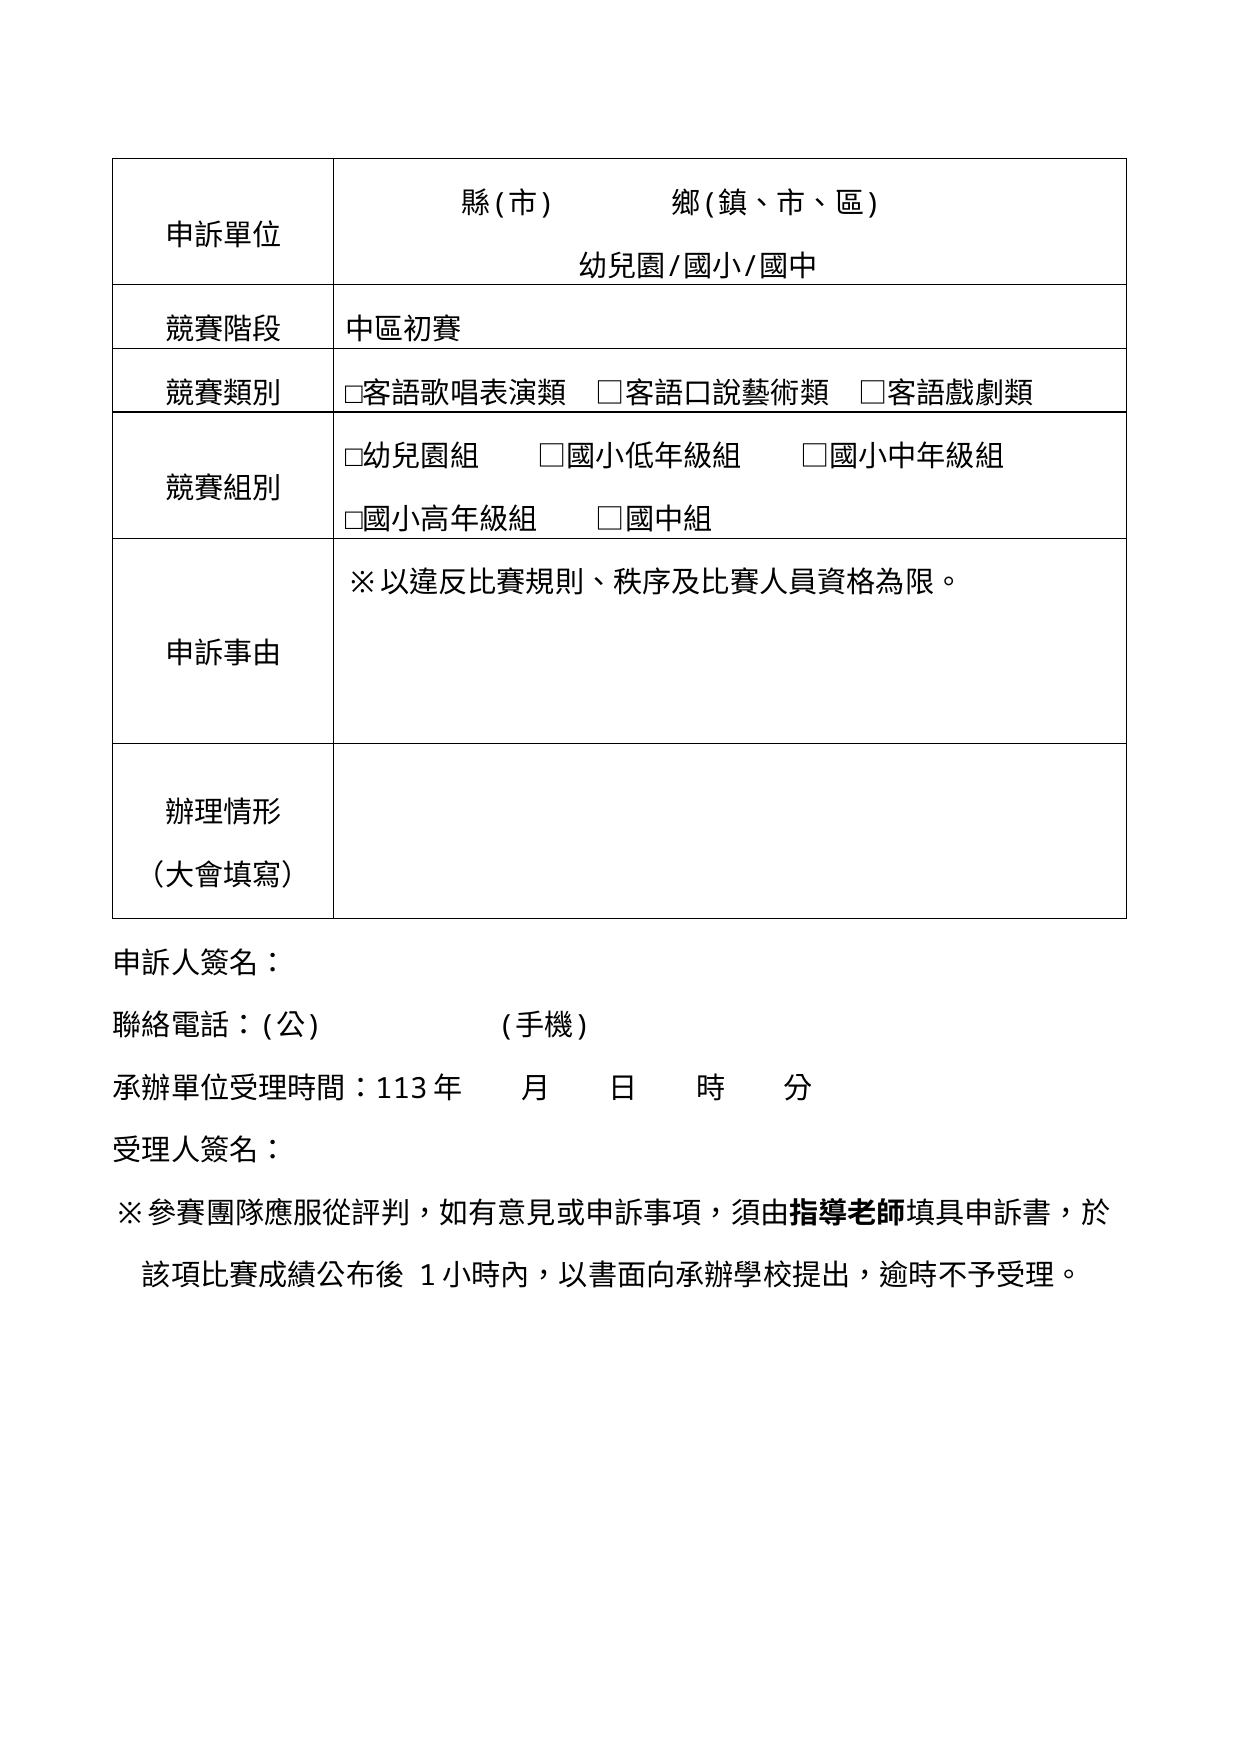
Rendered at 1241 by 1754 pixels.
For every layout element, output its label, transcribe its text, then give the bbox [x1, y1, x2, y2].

text ※參賽團隊應服從評判，如有意見或申訴事項，須由指導老師填具申訴書，於該項比賽成績公布後 1小時內，以書面向承辦學校提出，逾時不予受理。 [112, 1169, 1128, 1294]
text 承辦單位受理時間：113年 月 日 時 分 [112, 1044, 1128, 1106]
table_cell □幼兒園組 □國小低年級組 □國小中年級組 □國小高年級組 □國中組 [334, 413, 1126, 537]
table_cell 中區初賽 [334, 285, 1126, 348]
table_header 申訴單位 [113, 159, 333, 284]
table_cell [334, 744, 1126, 918]
table_cell 競賽組別 [113, 413, 333, 537]
text 聯絡電話：(公) (手機) [112, 981, 1128, 1044]
table_cell 競賽類別 [113, 349, 333, 411]
table_cell 競賽階段 [113, 285, 333, 348]
table_cell 申訴事由 [113, 539, 333, 742]
table_cell □客語歌唱表演類 □客語口說藝術類 □客語戲劇類 [334, 349, 1126, 411]
table_cell ※以違反比賽規則、秩序及比賽人員資格為限。 [334, 539, 1126, 742]
table_header 縣(市) 鄉(鎮、市、區) 幼兒園/國小/國中 [334, 159, 1126, 284]
text 申訴人簽名： [112, 919, 1128, 981]
text 受理人簽名： [112, 1106, 1128, 1169]
table_cell 辦理情形 （大會填寫） [113, 744, 333, 918]
